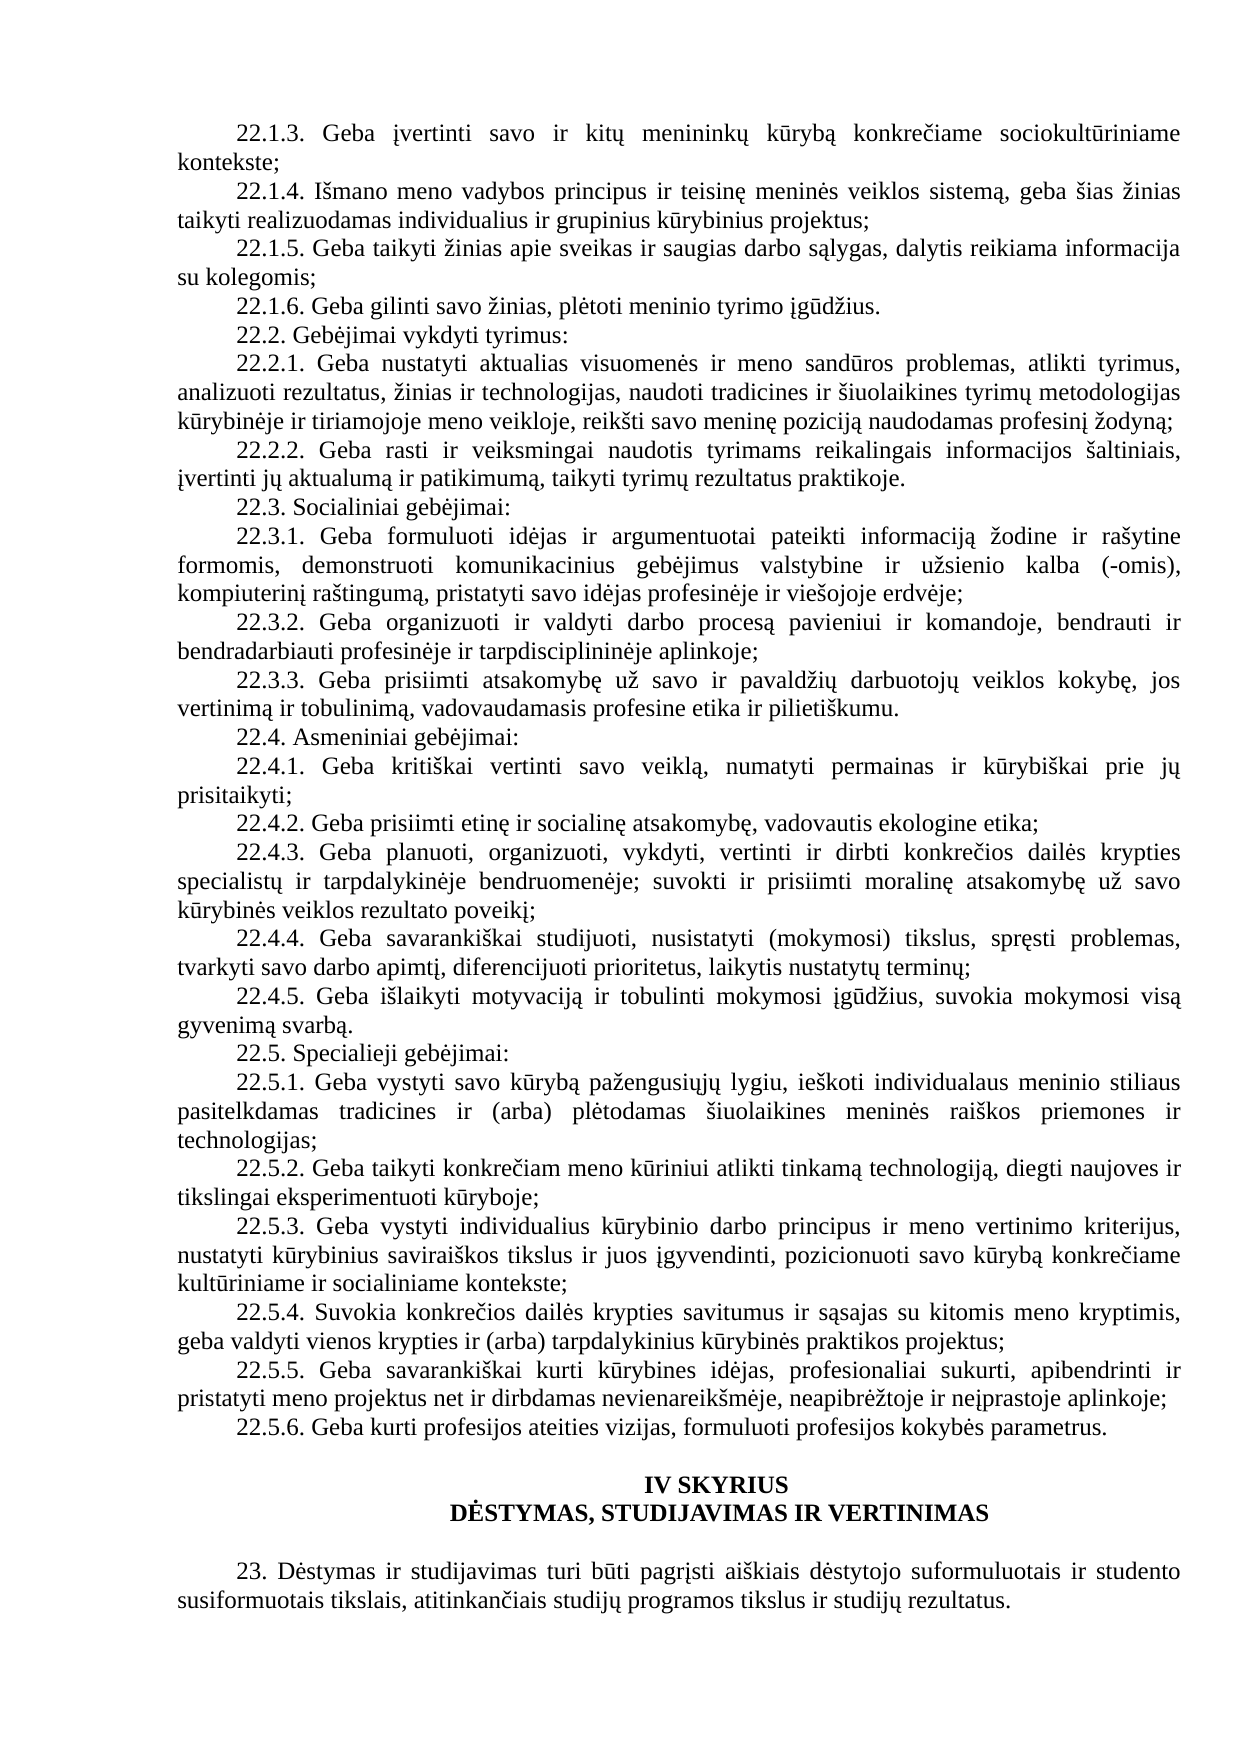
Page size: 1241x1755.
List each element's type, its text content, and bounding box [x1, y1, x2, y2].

text 22.5.6. Geba kurti profesijos ateities vizijas, formuluoti profesijos kokybės parametrus. [177, 1412, 1182, 1441]
text 22.3.3. Geba prisiimti atsakomybę už savo ir pavaldžių darbuotojų veiklos kokybę, jos vertinimą ir tobulinimą, vadovaudamasis profesine etika ir pilietiškumu. [177, 665, 1182, 722]
text 22.4.1. Geba kritiškai vertinti savo veiklą, numatyti permainas ir kūrybiškai prie jų prisitaikyti; [177, 751, 1182, 808]
text 22.1.6. Geba gilinti savo žinias, plėtoti meninio tyrimo įgūdžius. [177, 291, 1182, 320]
text 22.1.3. Geba įvertinti savo ir kitų menininkų kūrybą konkrečiame sociokultūriniame kontekste; [177, 118, 1182, 176]
text 22.5.1. Geba vystyti savo kūrybą pažengusiųjų lygiu, ieškoti individualaus meninio stiliaus pasitelkdamas tradicines ir (arba) plėtodamas šiuolaikines meninės raiškos priemones ir technologijas; [177, 1067, 1182, 1153]
text 22.1.4. Išmano meno vadybos principus ir teisinę meninės veiklos sistemą, geba šias žinias taikyti realizuodamas individualius ir grupinius kūrybinius projektus; [177, 176, 1182, 233]
text 22.1.5. Geba taikyti žinias apie sveikas ir saugias darbo sąlygas, dalytis reikiama informacija su kolegomis; [177, 233, 1182, 291]
text IV SKYRIUS [177, 1470, 1182, 1498]
text 22.2. Gebėjimai vykdyti tyrimus: [177, 320, 1182, 348]
text 22.5.4. Suvokia konkrečios dailės krypties savitumus ir sąsajas su kitomis meno kryptimis, geba valdyti vienos krypties ir (arba) tarpdalykinius kūrybinės praktikos projektus; [177, 1297, 1182, 1355]
text DĖstymas, studijavimas ir vertinimas [177, 1498, 1182, 1527]
text 22.4.5. Geba išlaikyti motyvaciją ir tobulinti mokymosi įgūdžius, suvokia mokymosi visą gyvenimą svarbą. [177, 981, 1182, 1038]
text 22.4. Asmeniniai gebėjimai: [177, 722, 1182, 751]
text 22.5.3. Geba vystyti individualius kūrybinio darbo principus ir meno vertinimo kriterijus, nustatyti kūrybinius saviraiškos tikslus ir juos įgyvendinti, pozicionuoti savo kūrybą konkrečiame kultūriniame ir socialiniame kontekste; [177, 1211, 1182, 1297]
text 22.4.2. Geba prisiimti etinę ir socialinę atsakomybę, vadovautis ekologine etika; [177, 808, 1182, 837]
text 23. Dėstymas ir studijavimas turi būti pagrįsti aiškiais dėstytojo suformuluotais ir studento susiformuotais tikslais, atitinkančiais studijų programos tikslus ir studijų rezultatus. [177, 1556, 1182, 1613]
text 22.4.3. Geba planuoti, organizuoti, vykdyti, vertinti ir dirbti konkrečios dailės krypties specialistų ir tarpdalykinėje bendruomenėje; suvokti ir prisiimti moralinę atsakomybę už savo kūrybinės veiklos rezultato poveikį; [177, 837, 1182, 923]
text 22.2.2. Geba rasti ir veiksmingai naudotis tyrimams reikalingais informacijos šaltiniais, įvertinti jų aktualumą ir patikimumą, taikyti tyrimų rezultatus praktikoje. [177, 435, 1182, 492]
text 22.3. Socialiniai gebėjimai: [177, 492, 1182, 521]
text 22.4.4. Geba savarankiškai studijuoti, nusistatyti (mokymosi) tikslus, spręsti problemas, tvarkyti savo darbo apimtį, diferencijuoti prioritetus, laikytis nustatytų terminų; [177, 923, 1182, 981]
text 22.5.5. Geba savarankiškai kurti kūrybines idėjas, profesionaliai sukurti, apibendrinti ir pristatyti meno projektus net ir dirbdamas nevienareikšmėje, neapibrėžtoje ir neįprastoje aplinkoje; [177, 1355, 1182, 1412]
text 22.5. Specialieji gebėjimai: [177, 1038, 1182, 1067]
text 22.3.2. Geba organizuoti ir valdyti darbo procesą pavieniui ir komandoje, bendrauti ir bendradarbiauti profesinėje ir tarpdisciplininėje aplinkoje; [177, 607, 1182, 665]
text 22.5.2. Geba taikyti konkrečiam meno kūriniui atlikti tinkamą technologiją, diegti naujoves ir tikslingai eksperimentuoti kūryboje; [177, 1153, 1182, 1211]
text 22.2.1. Geba nustatyti aktualias visuomenės ir meno sandūros problemas, atlikti tyrimus, analizuoti rezultatus, žinias ir technologijas, naudoti tradicines ir šiuolaikines tyrimų metodologijas kūrybinėje ir tiriamojoje meno veikloje, reikšti savo meninę poziciją naudodamas profesinį žodyną; [177, 348, 1182, 435]
text 22.3.1. Geba formuluoti idėjas ir argumentuotai pateikti informaciją žodine ir rašytine formomis, demonstruoti komunikacinius gebėjimus valstybine ir užsienio kalba (-omis), kompiuterinį raštingumą, pristatyti savo idėjas profesinėje ir viešojoje erdvėje; [177, 521, 1182, 607]
